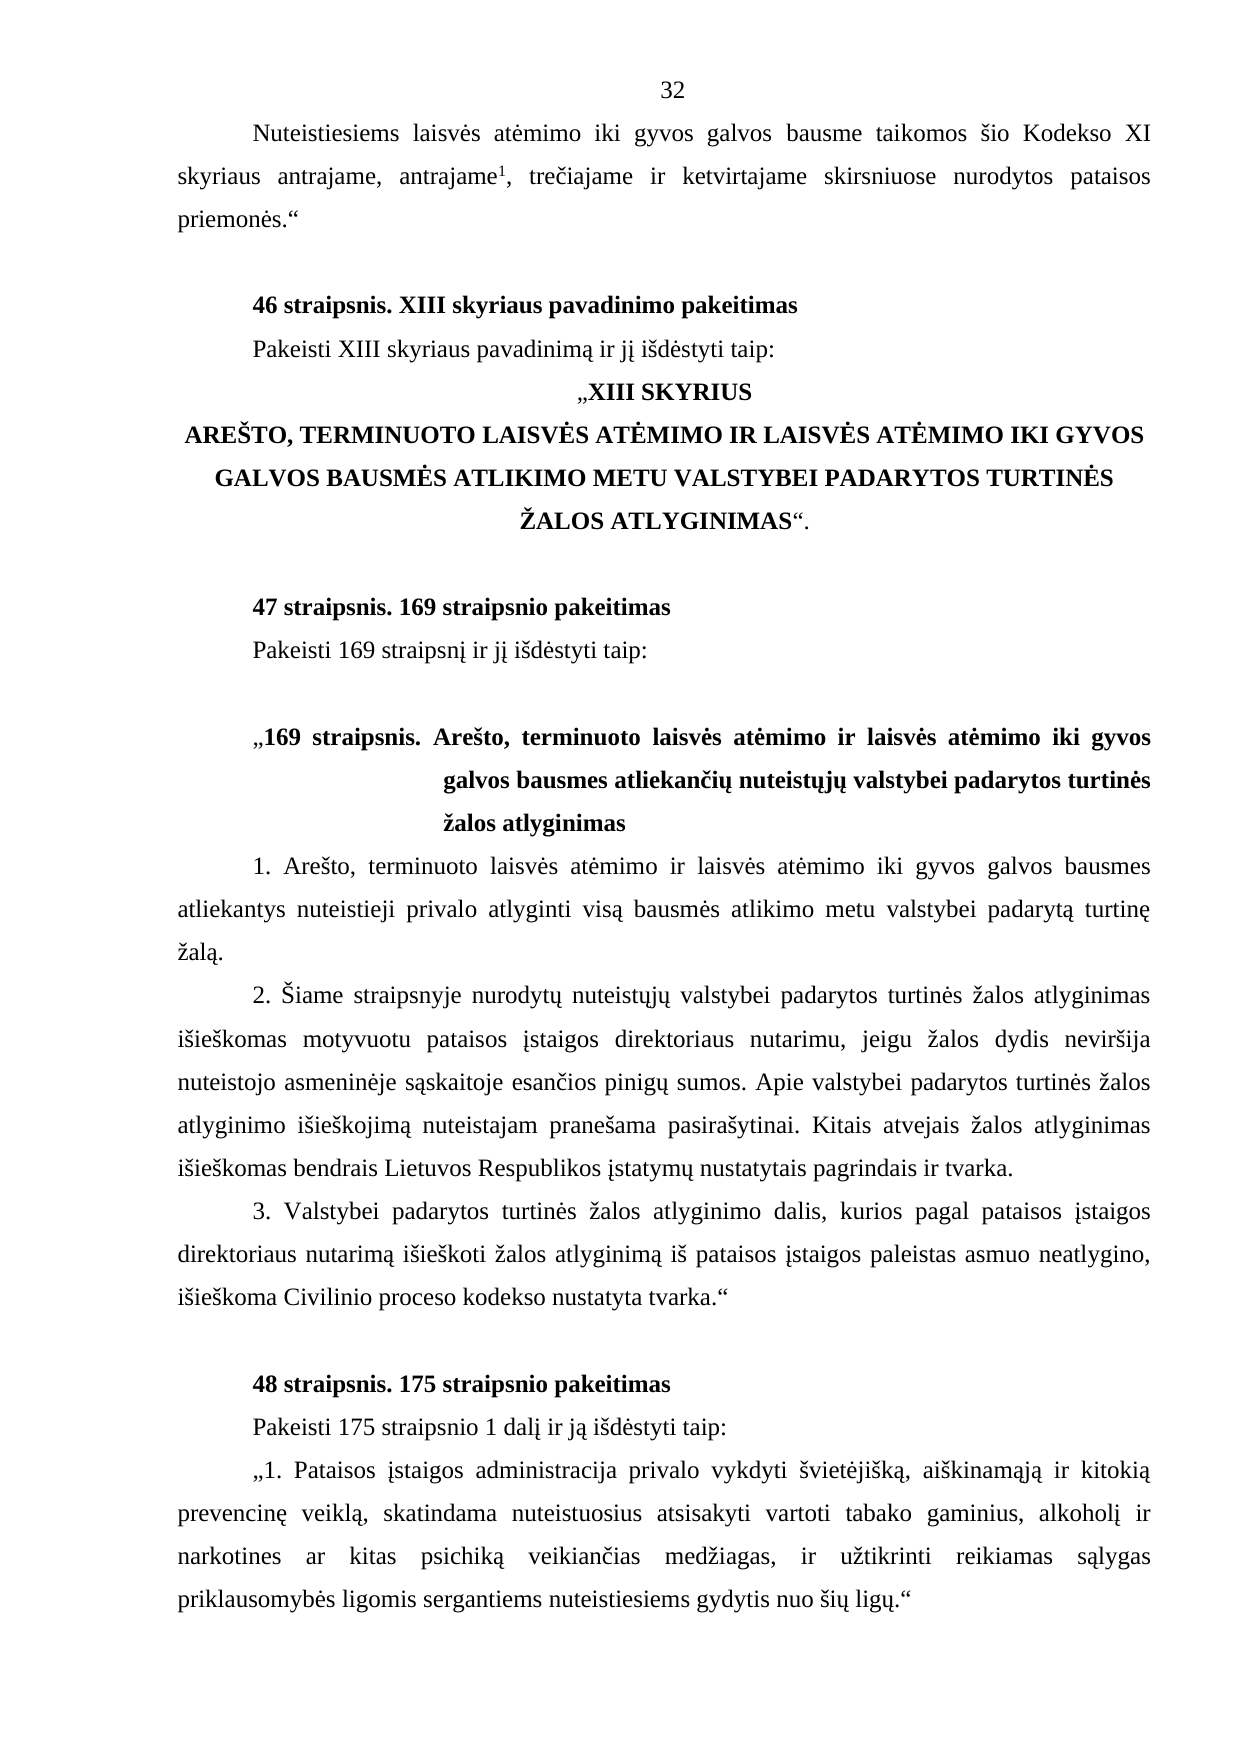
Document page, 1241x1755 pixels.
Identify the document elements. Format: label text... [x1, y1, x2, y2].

text 2. Šiame straipsnyje nurodytų nuteistųjų valstybei padarytos turtinės žalos atlyginimas išieškomas motyvuotu pataisos įstaigos direktoriaus nutarimu, jeigu žalos dydis neviršija nuteistojo asmeninėje sąskaitoje esančios pinigų sumos. Apie valstybei padarytos turtinės žalos atlyginimo išieškojimą nuteistajam pranešama pasirašytinai. Kitais atvejais žalos atlyginimas išieškomas bendrais Lietuvos Respublikos įstatymų nustatytais pagrindais ir tvarka. [177, 981, 1152, 1182]
text 47 straipsnis. 169 straipsnio pakeitimas [177, 592, 1152, 621]
text Nuteistiesiems laisvės atėmimo iki gyvos galvos bausme taikomos šio Kodekso XI skyriaus antrajame, antrajame1, trečiajame ir ketvirtajame skirsniuose nurodytos pataisos priemonės.“ [177, 118, 1152, 233]
text Pakeisti 169 straipsnį ir jį išdėstyti taip: [177, 636, 1152, 664]
text „1. Pataisos įstaigos administracija privalo vykdyti švietėjišką, aiškinamąją ir kitokią prevencinę veiklą, skatindama nuteistuosius atsisakyti vartoti tabako gaminius, alkoholį ir narkotines ar kitas psichiką veikiančias medžiagas, ir užtikrinti reikiamas sąlygas priklausomybės ligomis sergantiems nuteistiesiems gydytis nuo šių ligų.“ [177, 1455, 1152, 1613]
text 1. Arešto, terminuoto laisvės atėmimo ir laisvės atėmimo iki gyvos galvos bausmes atliekantys nuteistieji privalo atlyginti visą bausmės atlikimo metu valstybei padarytą turtinę žalą. [177, 851, 1152, 966]
text AREŠTO, TERMINUOTO LAISVĖS ATĖMIMO IR LAISVĖS ATĖMIMO IKI GYVOS GALVOS BAUSMĖS ATLIKIMO METU VALSTYBEI PADARYTOS TURTINĖS ŽALOS ATLYGINIMAS“. [177, 420, 1152, 535]
text Pakeisti XIII skyriaus pavadinimą ir jį išdėstyti taip: [177, 334, 1152, 362]
text 48 straipsnis. 175 straipsnio pakeitimas [177, 1369, 1152, 1397]
text 46 straipsnis. XIII skyriaus pavadinimo pakeitimas [177, 291, 1152, 319]
text „169 straipsnis. Arešto, terminuoto laisvės atėmimo ir laisvės atėmimo iki gyvos galvos bausmes atliekančių nuteistųjų valstybei padarytos turtinės žalos atlyginimas [252, 722, 1152, 837]
text 3. Valstybei padarytos turtinės žalos atlyginimo dalis, kurios pagal pataisos įstaigos direktoriaus nutarimą išieškoti žalos atlyginimą iš pataisos įstaigos paleistas asmuo neatlygino, išieškoma Civilinio proceso kodekso nustatyta tvarka.“ [177, 1196, 1152, 1311]
text „XIII SKYRIUS [177, 377, 1152, 406]
text Pakeisti 175 straipsnio 1 dalį ir ją išdėstyti taip: [177, 1412, 1152, 1441]
